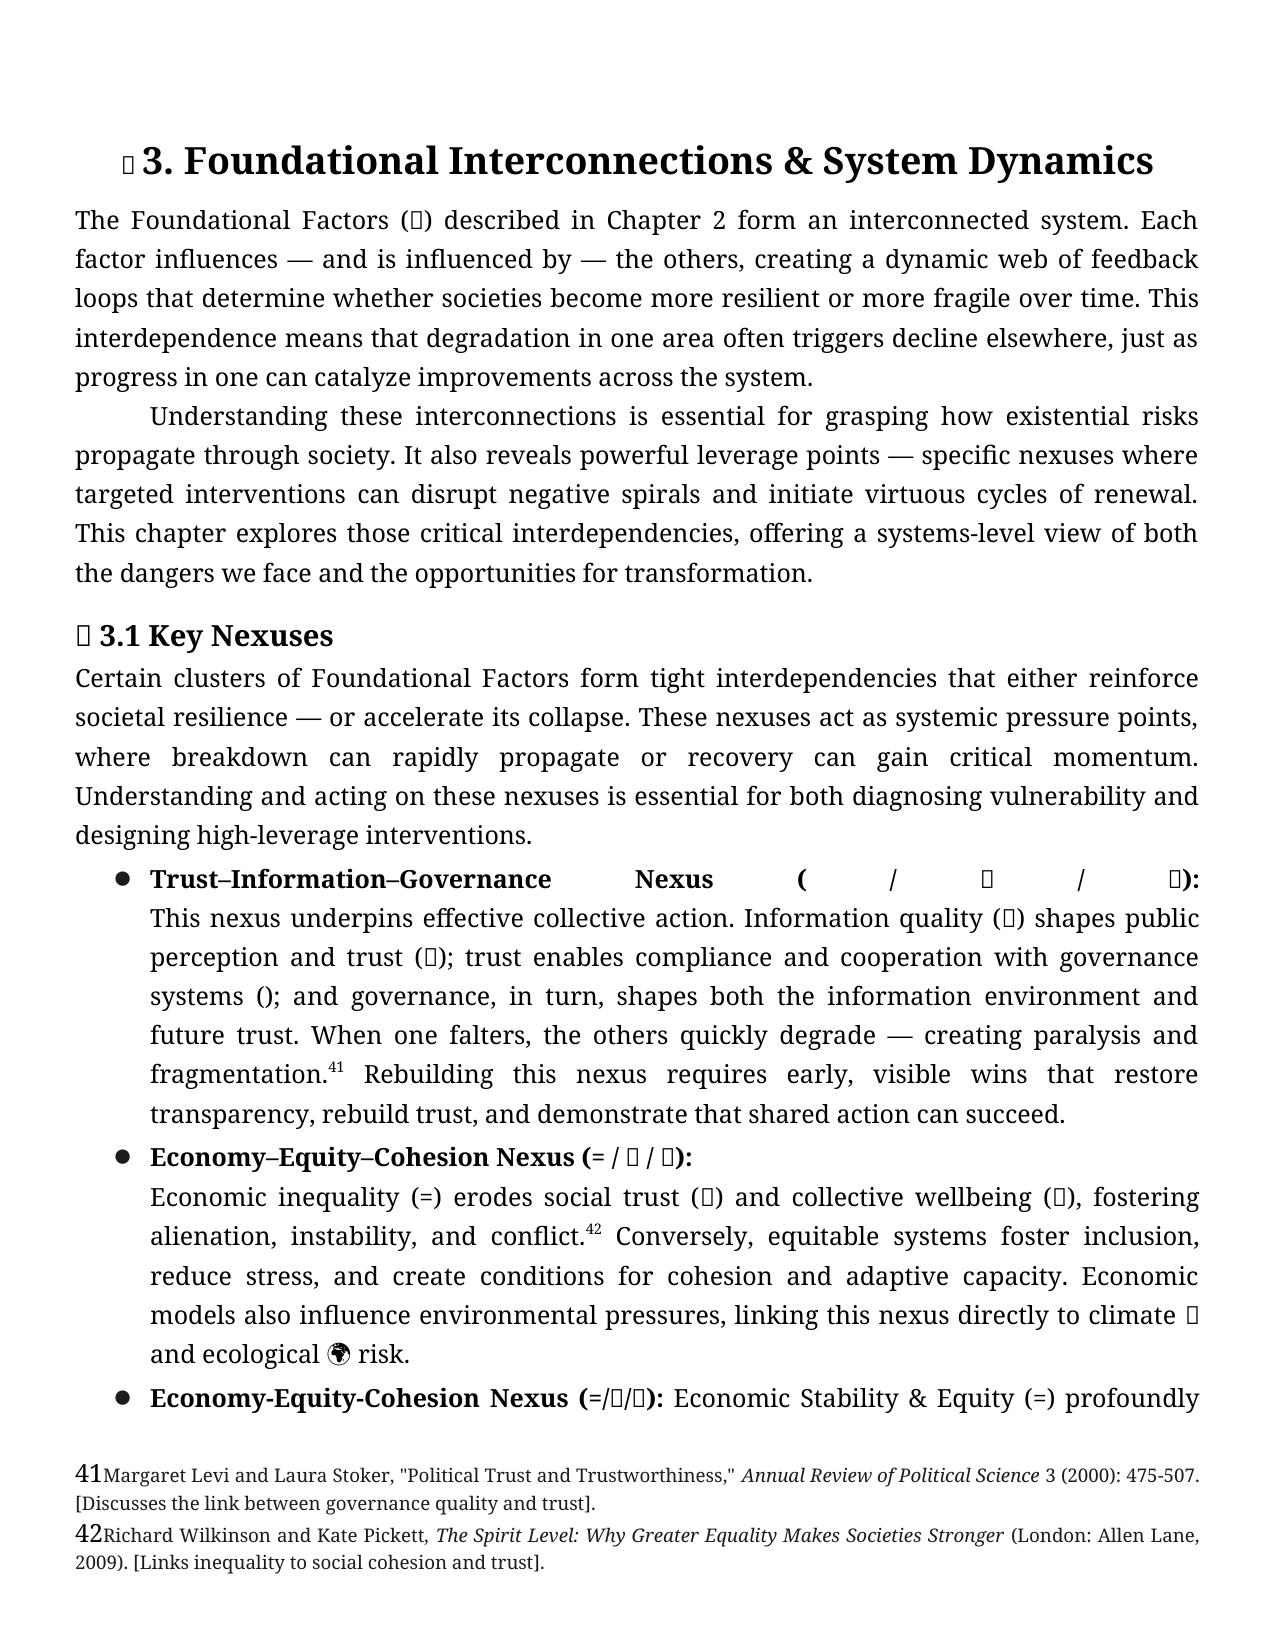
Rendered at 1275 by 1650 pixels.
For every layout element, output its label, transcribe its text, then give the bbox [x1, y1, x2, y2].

list Margaret Levi and Laura Stoker, "Political Trust and Trustworthiness," Annual Review of Political Science 3 (2000): 475-507. [Discusses the link between governance quality and trust]. [75, 1456, 1200, 1515]
subtitle 🧬 3. Foundational Interconnections & System Dynamics [75, 134, 1200, 185]
text The Foundational Factors (🧬) described in Chapter 2 form an interconnected system. Each factor influences — and is influenced by — the others, creating a dynamic web of feedback loops that determine whether societies become more resilient or more fragile over time. This interdependence means that degradation in one area often triggers decline elsewhere, just as progress in one can catalyze improvements across the system. [75, 203, 1200, 393]
list Trust–Information–Governance Nexus (🤝 / 📀 / 🏛️): This nexus underpins effective collective action. Information quality (📀) shapes public perception and trust (🤝); trust enables compliance and cooperation with governance systems (🏛️); and governance, in turn, shapes both the information environment and future trust. When one falters, the others quickly degrade — creating paralysis and fragmentation. Rebuilding this nexus requires early, visible wins that restore transparency, rebuild trust, and demonstrate that shared action can succeed. [112, 857, 1200, 1130]
text Richard Wilkinson and Kate Pickett, The Spirit Level: Why Greater Equality Makes Societies Stronger (London: Allen Lane, 2009). [Links inequality to social cohesion and trust]. [75, 1515, 1200, 1575]
text Understanding these interconnections is essential for grasping how existential risks propagate through society. It also reveals powerful leverage points — specific nexuses where targeted interventions can disrupt negative spirals and initiate virtuous cycles of renewal. This chapter explores those critical interdependencies, offering a systems-level view of both the dangers we face and the opportunities for transformation. [75, 398, 1200, 589]
list Economy–Equity–Cohesion Nexus (= / 🤝 / 🧠): [112, 1135, 1200, 1174]
text Economic inequality (=) erodes social trust (🤝) and collective wellbeing (🧠), fostering alienation, instability, and conflict. Conversely, equitable systems foster inclusion, reduce stress, and create conditions for cohesion and adaptive capacity. Economic models also influence environmental pressures, linking this nexus directly to climate 🔥 and ecological 🌍 risk. [150, 1180, 1200, 1371]
subtitle 🧬 3.1 Key Nexuses [75, 615, 1200, 655]
text Certain clusters of Foundational Factors form tight interdependencies that either reinforce societal resilience — or accelerate its collapse. These nexuses act as systemic pressure points, where breakdown can rapidly propagate or recovery can gain critical momentum. Understanding and acting on these nexuses is essential for both diagnosing vulnerability and designing high-leverage interventions. [75, 661, 1200, 852]
list Economy-Equity-Cohesion Nexus (=/🤝/🧠): Economic Stability & Equity (=) profoundly [112, 1376, 1200, 1414]
